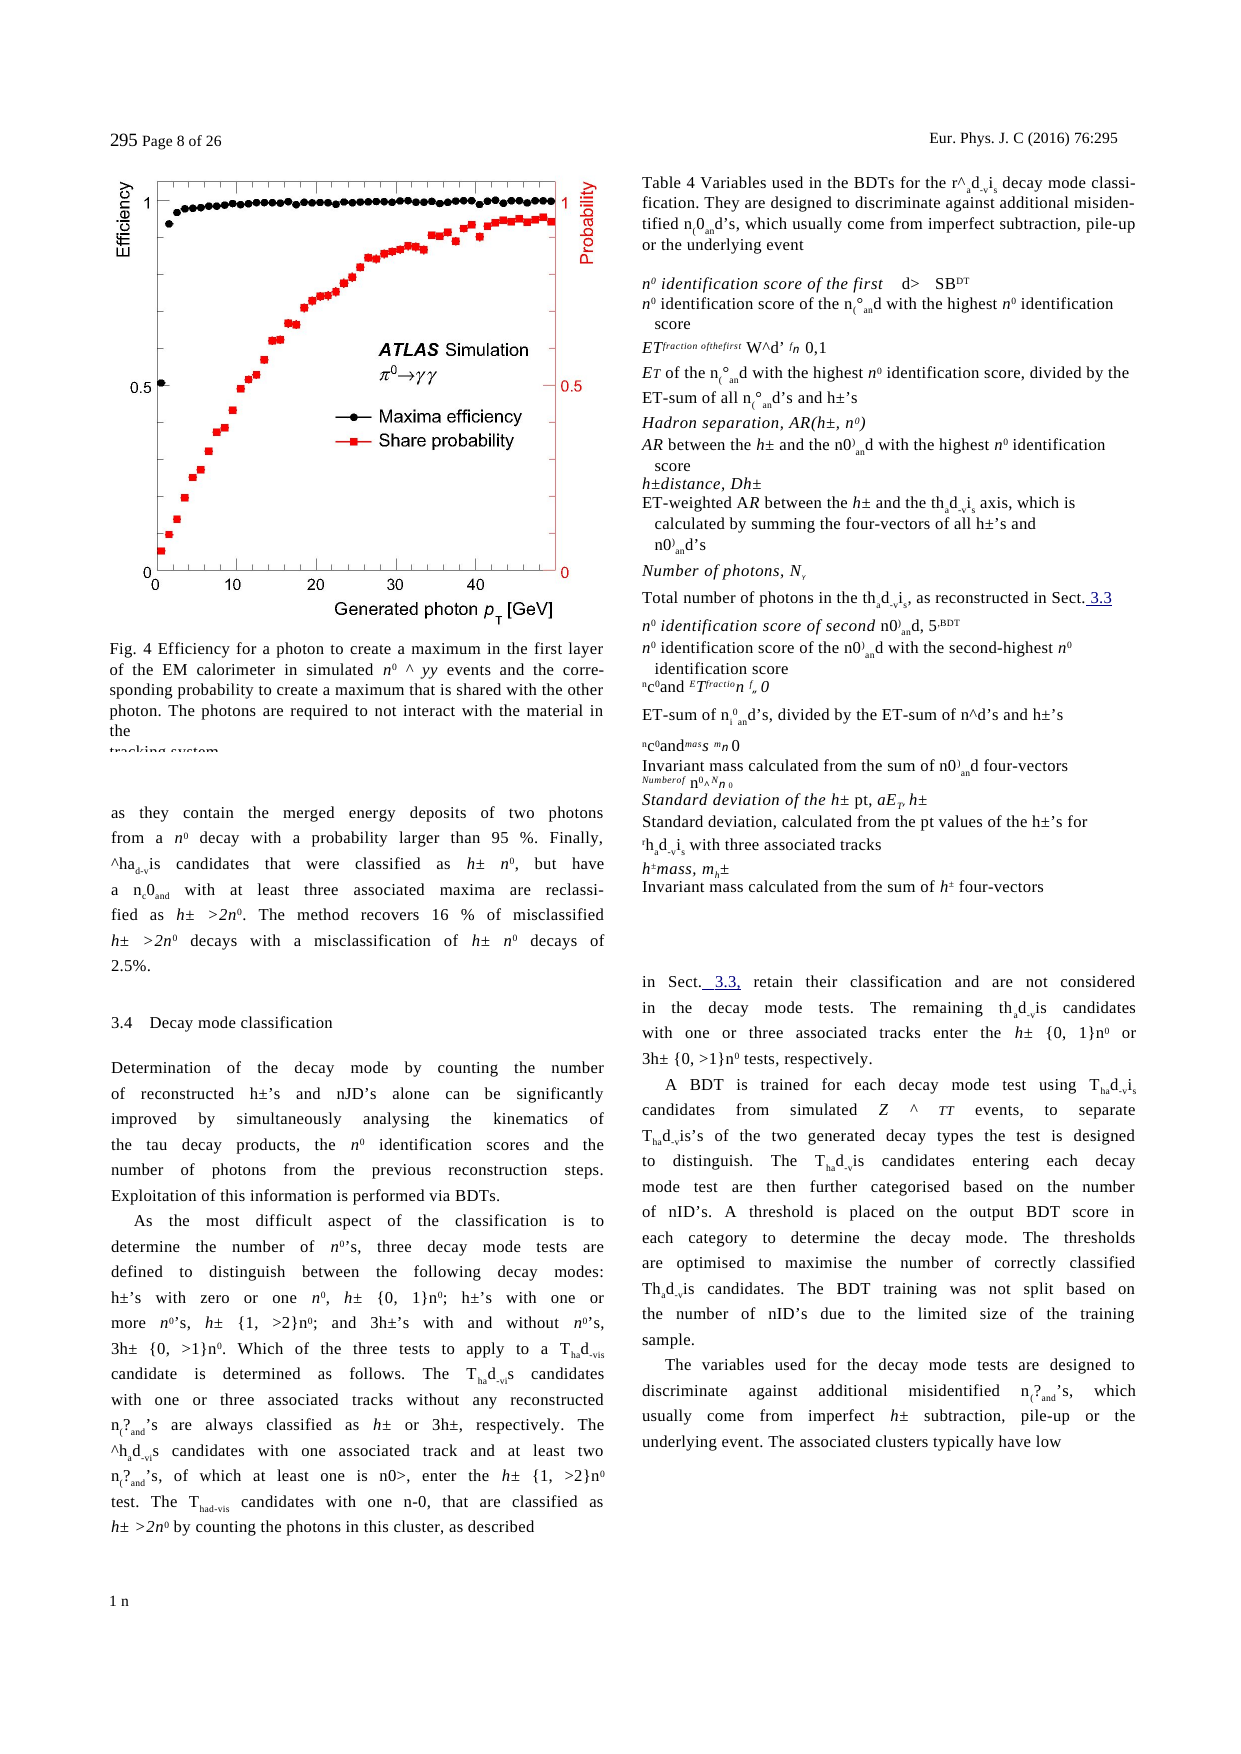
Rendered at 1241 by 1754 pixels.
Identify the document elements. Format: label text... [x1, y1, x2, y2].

text n0 identification score of second n0)and, 5,BDT [642, 609, 1138, 637]
text n0 identification score of the n0)and with the second-highest n0 identification score [642, 637, 1090, 679]
text ET-sum of ni0and’s, divided by the ET-sum of n^d’s and h±’s nc0andmass mn0 [642, 695, 1080, 758]
text n0 identification score of the n(°and with the highest n0 identification score [642, 293, 1119, 334]
text as they contain the merged energy deposits of two photons from a n0 decay with a probability larger than 95 %. Finally, ^had-vis candidates that were classified as h± n0, but have a nc0and with at least three associated maxima are reclassi- fied as h± >2n0. The method recovers 16 % of misclassified h± >2n0 decays with a misclassification of h± n0 decays of 2.5%. [111, 798, 605, 977]
text 295 Page 8 of 26 [110, 131, 248, 150]
text As the most difficult aspect of the classification is to determine the number of n0’s, three decay mode tests are defined to distinguish between the following decay modes: h±’s with zero or one n0, h± {0, 1}n0; h±’s with one or more n0’s, h± {1, >2}n0; and 3h±’s with and without n0’s, 3h± {0, >1}n0. Which of the three tests to apply to a Thad-vis candidate is determined as follows. The Thad-vis candidates with one or three associated tracks without any reconstructed n(?and’s are always classified as h± or 3h±, respectively. The ^had-vis candidates with one associated track and at least two n(?and’s, of which at least one is n0>, enter the h± {1, >2}n0 test. The Thad-vis candidates with one n-0, that are classified as h± >2n0 by counting the photons in this cluster, as described [111, 1206, 605, 1538]
text nc0and ETfraction f„0 [642, 679, 1138, 695]
text ETfraction ofthefirst W^d’ fn 0,1 [642, 334, 1138, 359]
text A BDT is trained for each decay mode test using Thad-vis candidates from simulated Z ^ tt events, to separate Thad-vis’s of the two generated decay types the test is designed to distinguish. The Thad-vis candidates entering each decay mode test are then further categorised based on the number of nID’s. A threshold is placed on the output BDT score in each category to determine the decay mode. The thresholds are optimised to maximise the number of correctly classified Thad-vis candidates. The BDT training was not split based on the number of nID’s due to the limited size of the training sample. [642, 1069, 1136, 1350]
text 1 n [109, 1594, 198, 1609]
text Total number of photons in the thad-vis, as reconstructed in Sect. 3.3 [642, 582, 1138, 609]
text ET-weighted AR between the h± and the thad-vis axis, which is calculated by summing the four-vectors of all h±’s and n0)and’s [642, 492, 1090, 554]
picture [98, 167, 597, 630]
text Eur. Phys. J. C (2016) 76:295 [929, 131, 1141, 147]
text Table 4 Variables used in the BDTs for the r^ad-vis decay mode classi- fication. They are designed to discriminate against additional misiden- tified n(0and’s, which usually come from imperfect subtraction, pile-up or the underlying event [642, 172, 1136, 254]
text AR between the h± and the n0)and with the highest n0 identification score [642, 434, 1119, 476]
text Numberof n0^ Nn0 [642, 775, 1138, 792]
text Standard deviation of the h± pt, aET,h± [642, 792, 1138, 808]
text The variables used for the decay mode tests are designed to discriminate against additional misidentified n(?and’s, which usually come from imperfect h± subtraction, pile-up or the underlying event. The associated clusters typically have low [642, 1350, 1136, 1452]
text Et of the n(°and with the highest n0 identification score, divided by the ET-sum of all n(°and’s and h±’s Hadron separation, AR(h±, n0) [642, 359, 1136, 434]
text Invariant mass calculated from the sum of h± four-vectors [642, 879, 1138, 896]
text Number of photons, NY [642, 554, 1138, 582]
text n0 identification score of the first d> SBDT [642, 276, 1138, 293]
text h±distance, Dh± [642, 476, 1138, 492]
list Decay mode classification [111, 1015, 607, 1032]
text Standard deviation, calculated from the pt values of the h±’s for rhad-vis with three associated tracks h±mass, mh± [642, 808, 1099, 879]
text Fig. 4 Efficiency for a photon to create a maximum in the first layer of the EM calorimeter in simulated n0 ^ yy events and the corre- sponding probability to create a maximum that is shared with the other photon. The photons are required to not interact with the material in the tracking system [109, 638, 605, 752]
text in Sect. 3.3, retain their classification and are not considered in the decay mode tests. The remaining thad-vis candidates with one or three associated tracks enter the h± {0, 1}n0 or 3h± {0, >1}n0 tests, respectively. [642, 967, 1136, 1069]
text Invariant mass calculated from the sum of n0)and four-vectors [642, 758, 1138, 775]
text Determination of the decay mode by counting the number of reconstructed h±’s and nJD’s alone can be significantly improved by simultaneously analysing the kinematics of the tau decay products, the n0 identification scores and the number of photons from the previous reconstruction steps. Exploitation of this information is performed via BDTs. [111, 1053, 605, 1206]
